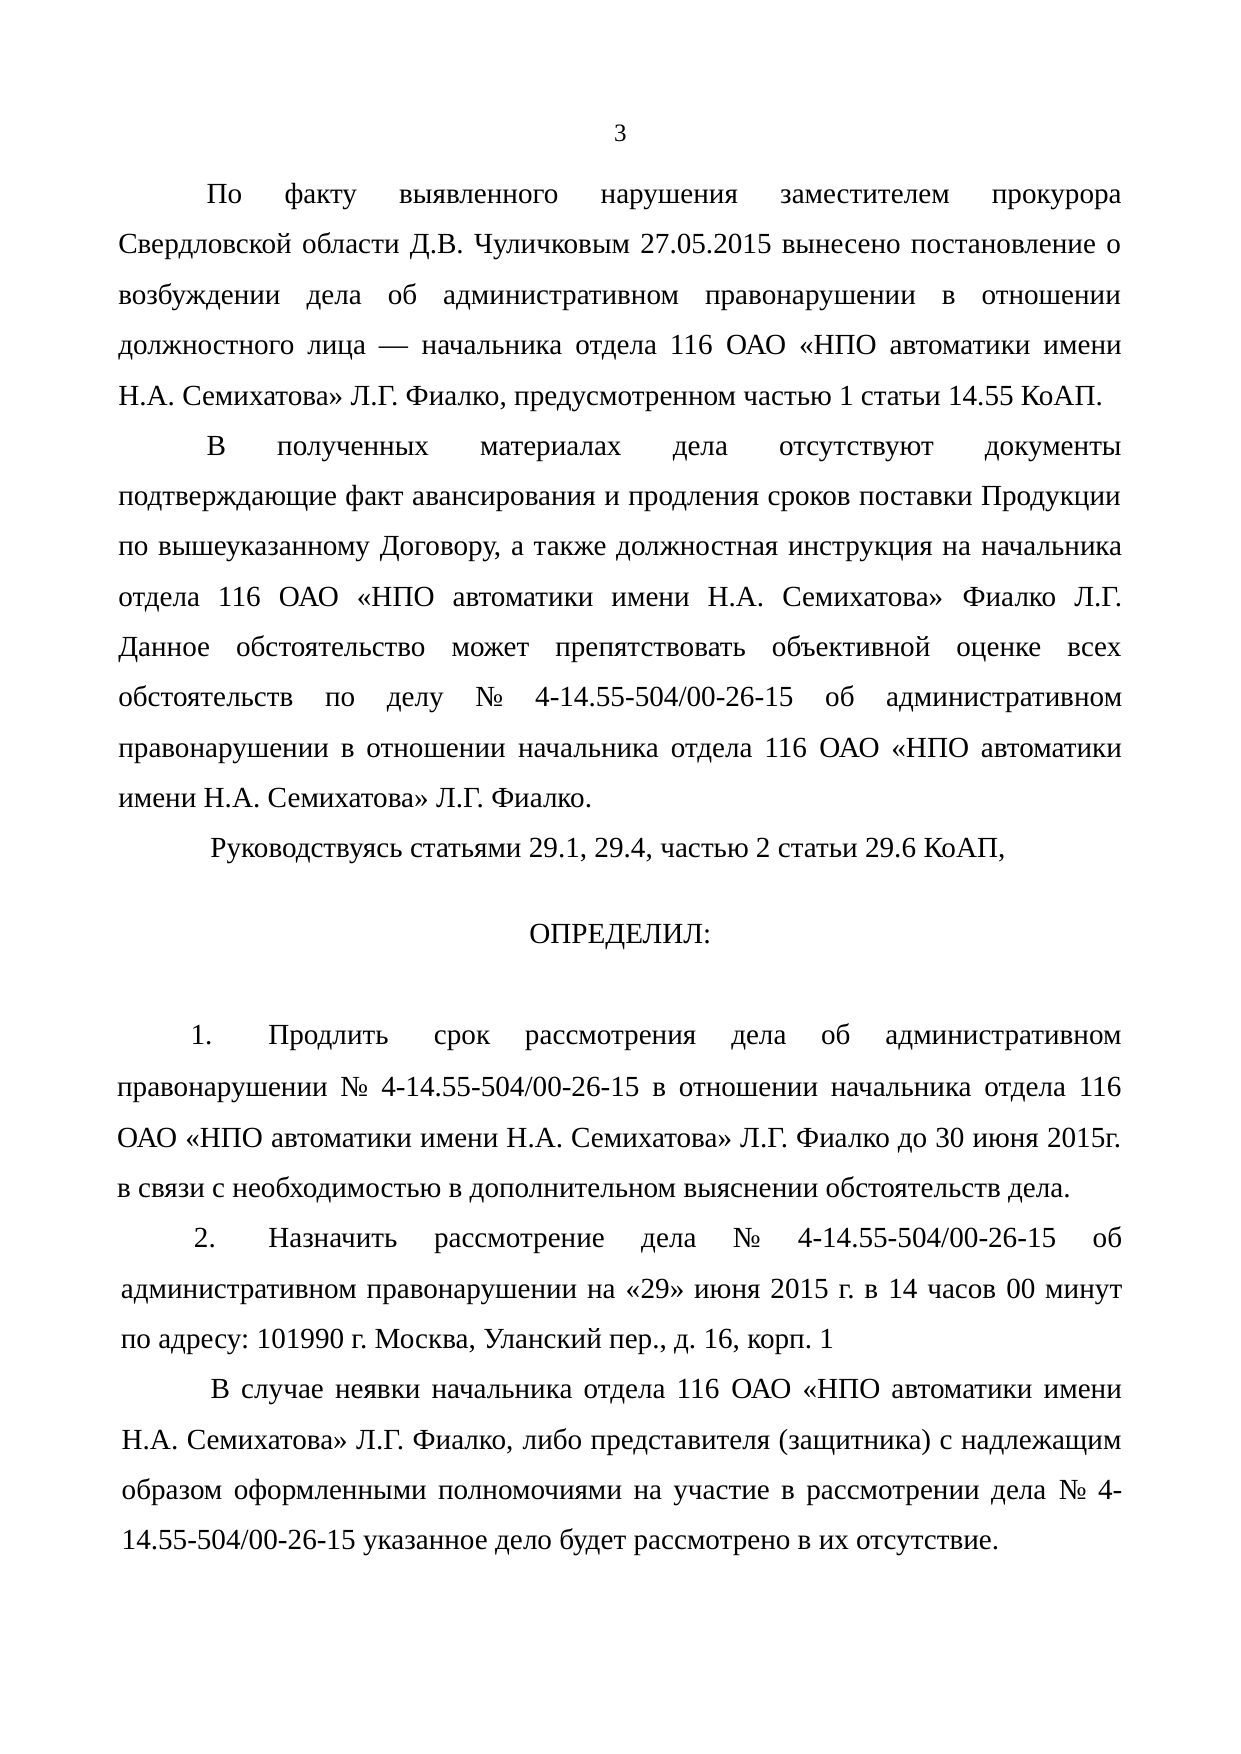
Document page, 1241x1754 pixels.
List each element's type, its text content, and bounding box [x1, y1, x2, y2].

text В случае неявки начальника отдела 116 ОАО «НПО автоматики имени Н.А. Семихатова» Л.Г. Фиалко, либо представителя (защитника) с надлежащим образом оформленными полномочиями на участие в рассмотрении дела № 4-14.55-504/00-26-15 указанное дело будет рассмотрено в их отсутствие. [121, 1371, 1122, 1556]
text По факту выявленного нарушения заместителем прокурора Свердловской области Д.В. Чуличковым 27.05.2015 вынесено постановление о возбуждении дела об административном правонарушении в отношении должностного лица — начальника отдела 116 ОАО «НПО автоматики имени Н.А. Семихатова» Л.Г. Фиалко, предусмотренном частью 1 статьи 14.55 КоАП. [118, 176, 1122, 411]
text В полученных материалах дела отсутствуют документы подтверждающие факт авансирования и продления сроков поставки Продукции по вышеуказанному Договору, а также должностная инструкция на начальника отдела 116 ОАО «НПО автоматики имени Н.А. Семихатова» Фиалко Л.Г. Данное обстоятельство может препятствовать объективной оценке всех обстоятельств по делу № 4-14.55-504/00-26-15 об административном правонарушении в отношении начальника отдела 116 ОАО «НПО автоматики имени Н.А. Семихатова» Л.Г. Фиалко. [118, 428, 1122, 814]
text Руководствуясь статьями 29.1, 29.4, частью 2 статьи 29.6 КоАП, [118, 830, 1122, 864]
text ОПРЕДЕЛИЛ: [118, 916, 1122, 950]
list Продлить срок рассмотрения дела об административном правонарушении № 4-14.55-504/00-26-15 в отношении начальника отдела 116 ОАО «НПО автоматики имени Н.А. Семихатова» Л.Г. Фиалко до 30 июня 2015г. в связи с необходимостью в дополнительном выяснении обстоятельств дела. [117, 1017, 1122, 1204]
